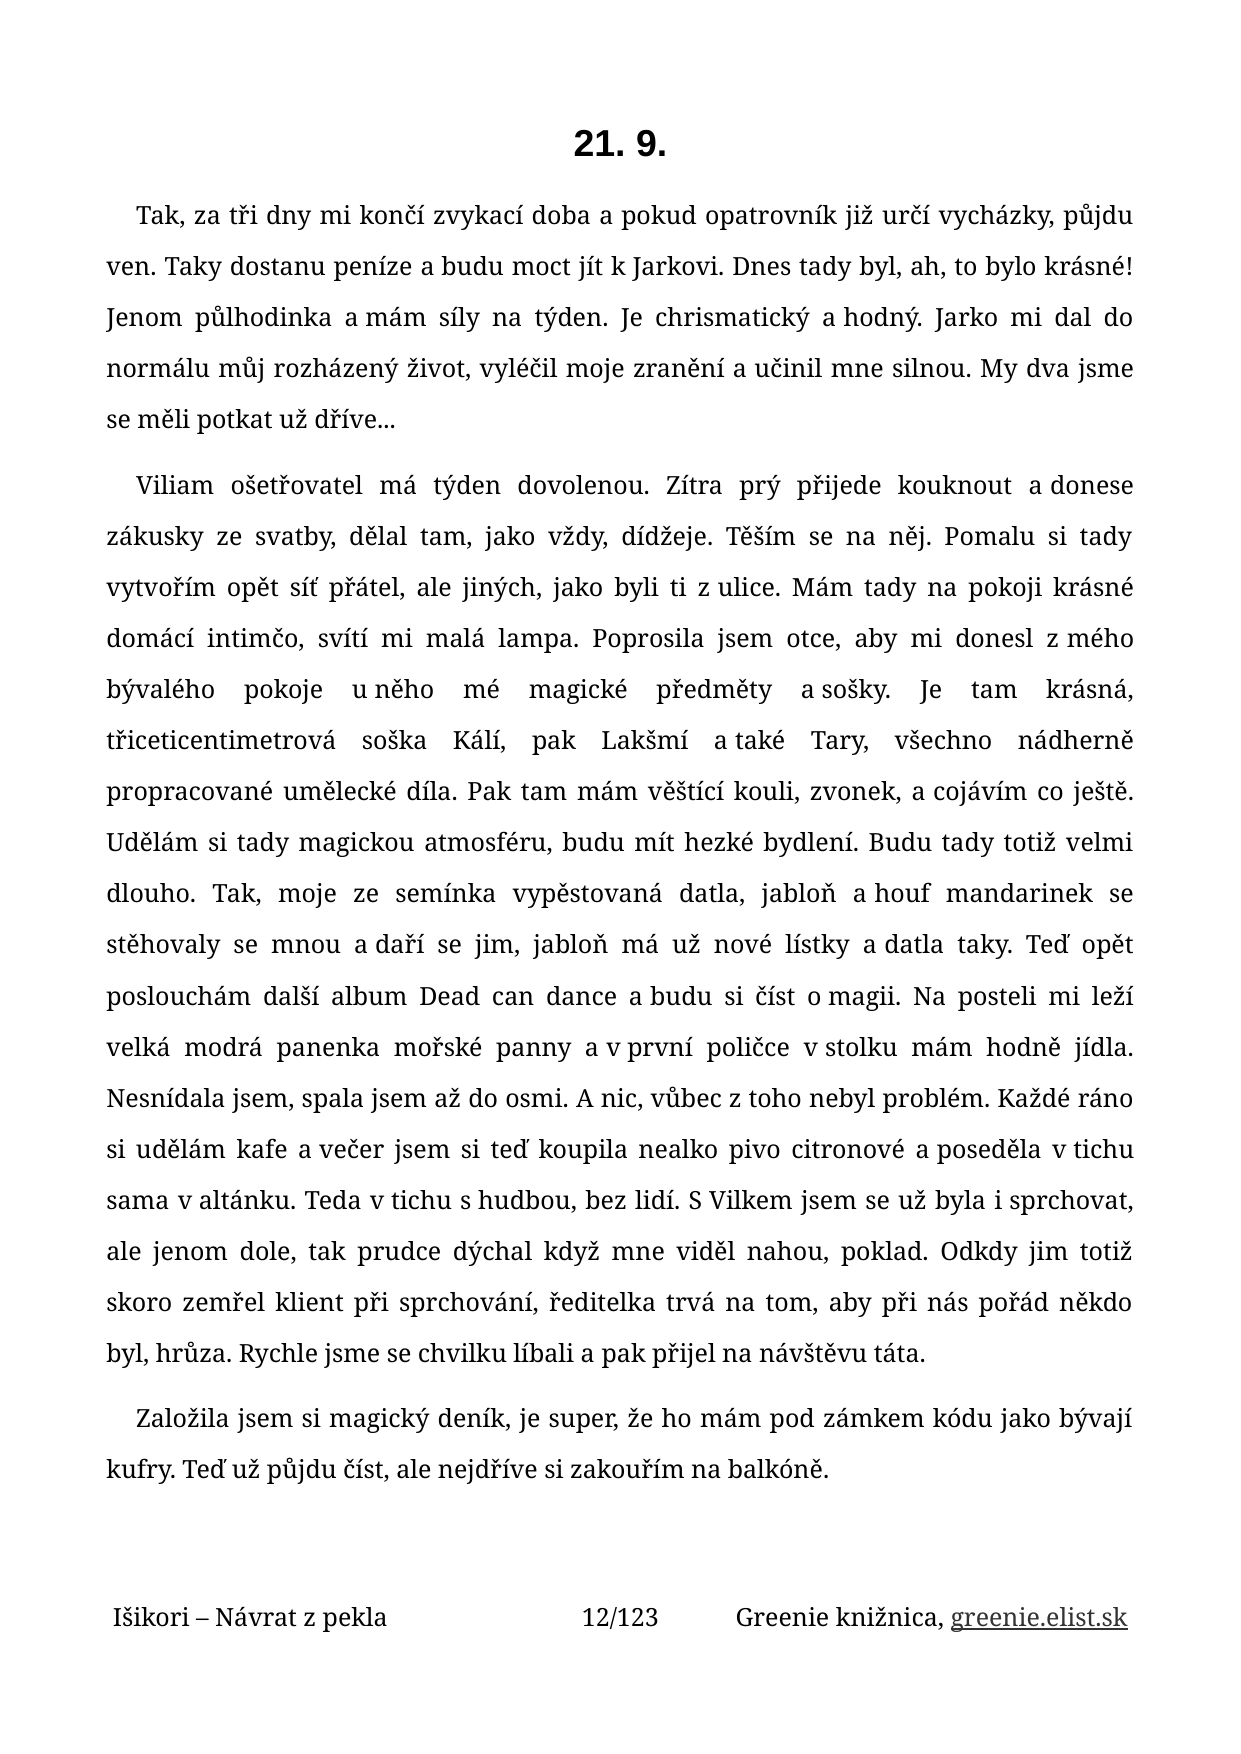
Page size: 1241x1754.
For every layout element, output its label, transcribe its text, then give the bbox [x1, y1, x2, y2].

text Založila jsem si magický deník, je super, že ho mám pod zámkem kódu jako bývají kufry. Teď už půjdu číst, ale nejdříve si zakouřím na balkóně. [106, 1401, 1134, 1486]
text Viliam ošetřovatel má týden dovolenou. Zítra prý přijede kouknout a donese zákusky ze svatby, dělal tam, jako vždy, dídžeje. Těším se na něj. Pomalu si tady vytvořím opět síť přátel, ale jiných, jako byli ti z ulice. Mám tady na pokoji krásné domácí intimčo, svítí mi malá lampa. Poprosila jsem otce, aby mi donesl z mého bývalého pokoje u něho mé magické předměty a sošky. Je tam krásná, třiceticentimetrová soška Kálí, pak Lakšmí a také Tary, všechno nádherně propracované umělecké díla. Pak tam mám věštící kouli, zvonek, a cojávím co ještě. Udělám si tady magickou atmosféru, budu mít hezké bydlení. Budu tady totiž velmi dlouho. Tak, moje ze semínka vypěstovaná datla, jabloň a houf mandarinek se stěhovaly se mnou a daří se jim, jabloň má už nové lístky a datla taky. Teď opět poslouchám další album Dead can dance a budu si číst o magii. Na posteli mi leží velká modrá panenka mořské panny a v první poličce v stolku mám hodně jídla. Nesnídala jsem, spala jsem až do osmi. A nic, vůbec z toho nebyl problém. Každé ráno si udělám kafe a večer jsem si teď koupila nealko pivo citronové a poseděla v tichu sama v altánku. Teda v tichu s hudbou, bez lidí. S Vilkem jsem se už byla i sprchovat, ale jenom dole, tak prudce dýchal když mne viděl nahou, poklad. Odkdy jim totiž skoro zemřel klient při sprchování, ředitelka trvá na tom, aby při nás pořád někdo byl, hrůza. Rychle jsme se chvilku líbali a pak přijel na návštěvu táta. [106, 468, 1134, 1369]
text Tak, za tři dny mi končí zvykací doba a pokud opatrovník již určí vycházky, půjdu ven. Taky dostanu peníze a budu moct jít k Jarkovi. Dnes tady byl, ah, to bylo krásné! Jenom půlhodinka a mám síly na týden. Je chrismatický a hodný. Jarko mi dal do normálu můj rozházený život, vyléčil moje zranění a učinil mne silnou. My dva jsme se měli potkat už dříve... [106, 198, 1134, 436]
subtitle 21. 9. [106, 121, 1134, 164]
